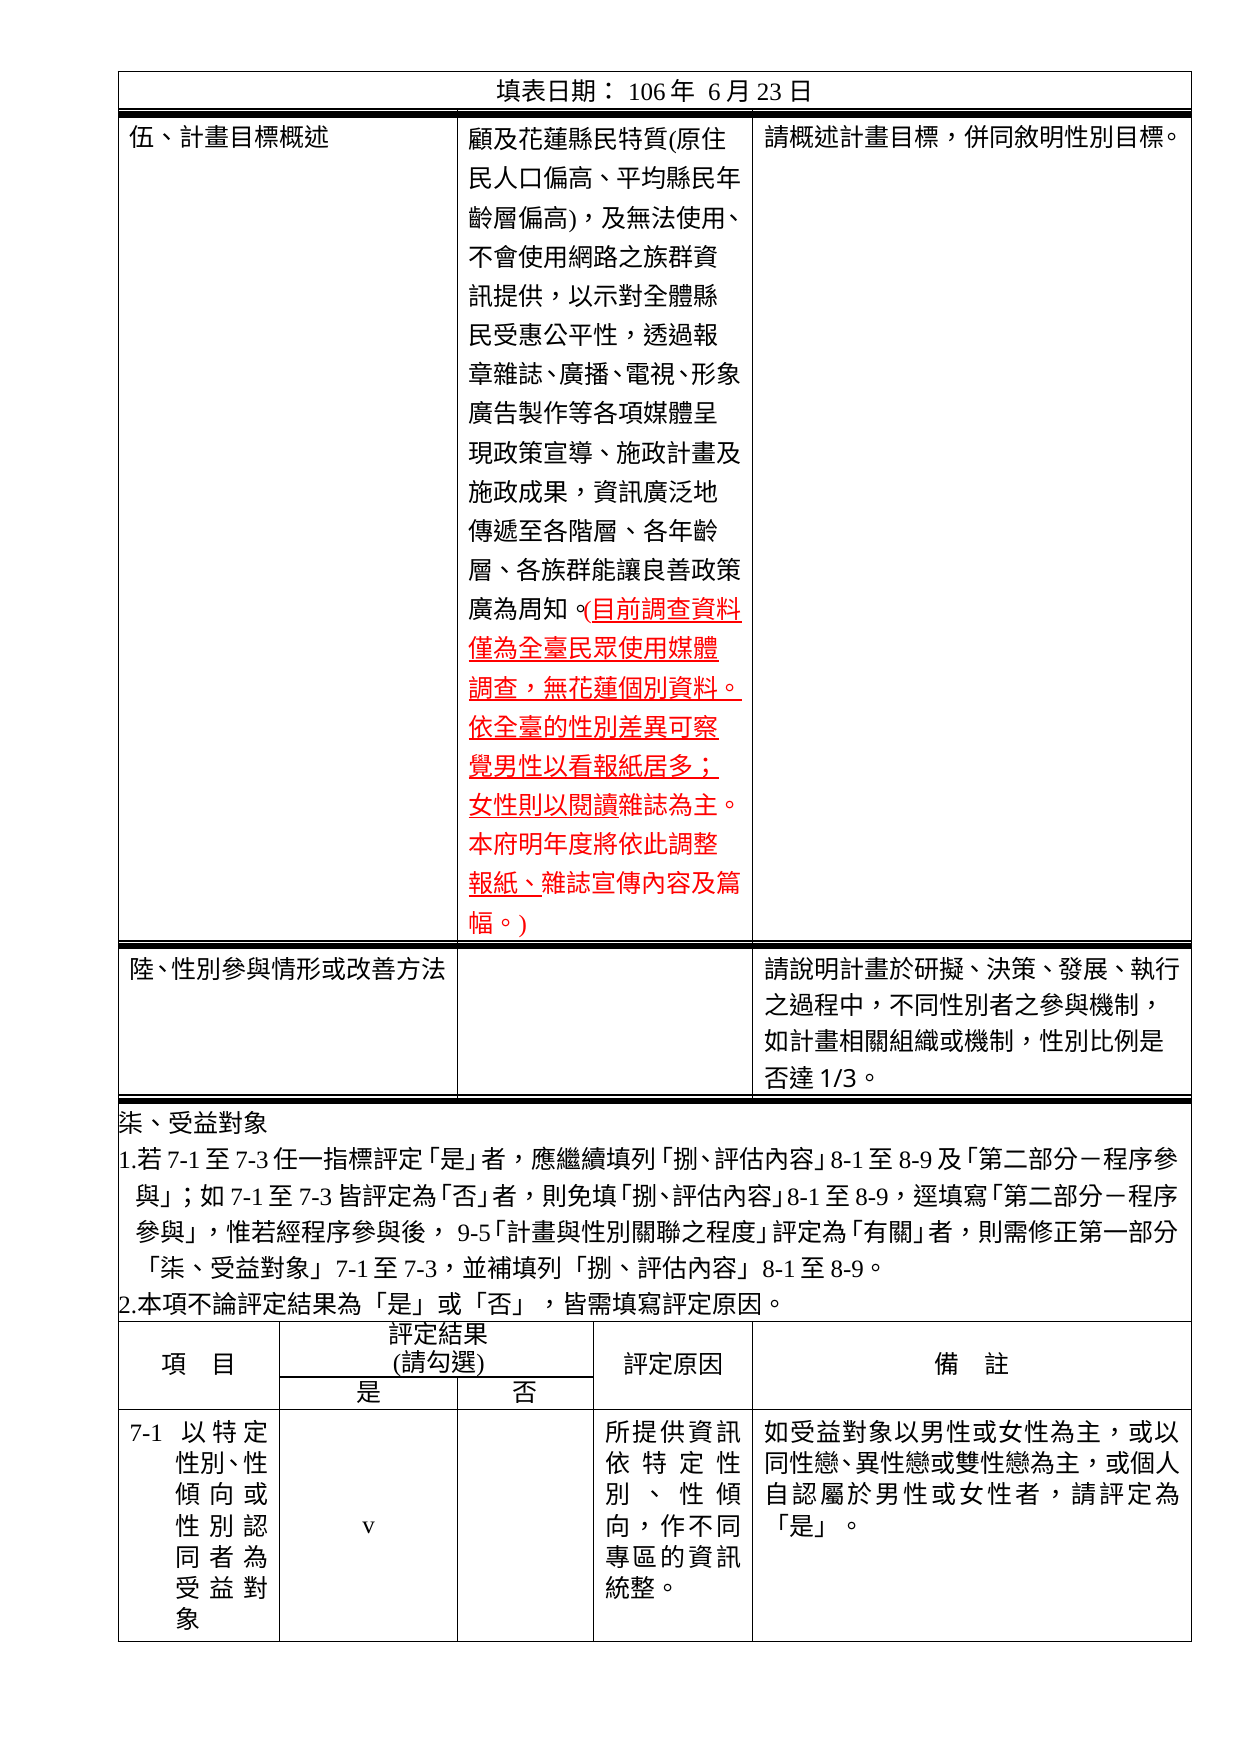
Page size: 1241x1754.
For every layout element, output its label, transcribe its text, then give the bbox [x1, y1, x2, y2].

table_cell 顧及花蓮縣民特質(原住民人口偏高、平均縣民年齡層偏高)，及無法使用、不會使用網路之族群資訊提供，以示對全體縣民受惠公平性，透過報章雜誌、廣播、電視、形象廣告製作等各項媒體呈現政策宣導、施政計畫及施政成果，資訊廣泛地傳遞至各階層、各年齡層、各族群能讓良善政策廣為周知。(目前調查資料僅為全臺民眾使用媒體調查，無花蓮個別資料。依全臺的性別差異可察覺男性以看報紙居多；女性則以閱讀雜誌為主。本府明年度將依此調整報紙、雜誌宣傳內容及篇幅。) [458, 118, 752, 940]
table_cell 請概述計畫目標，併同敘明性別目標。 [753, 118, 1191, 940]
table_cell 伍、計畫目標概述 [119, 118, 457, 940]
table_cell [458, 949, 752, 1094]
table_cell 所提供資訊依特定性別、性傾向，作不同專區的資訊統整。 [594, 1410, 752, 1641]
table_header 填表日期： 106年 6 月23 日 [119, 72, 1191, 108]
table_cell 評定結果 (請勾選) [280, 1322, 593, 1376]
table_cell 項 目 [119, 1322, 279, 1409]
table_cell [458, 1410, 593, 1641]
table_cell 如受益對象以男性或女性為主，或以同性戀、異性戀或雙性戀為主，或個人自認屬於男性或女性者，請評定為「是」。 [753, 1410, 1191, 1641]
table_cell 柒、受益對象 1.若7-1至7-3任一指標評定「是」者，應繼續填列「捌、評估內容」8-1至8-9及「第二部分－程序參與」；如7-1至7-3皆評定為「否」者，則免填「捌、評估內容」8-1至8-9，逕填寫「第二部分－程序參與」，惟若經程序參與後， 9-5「計畫與性別關聯之程度」評定為「有關」者，則需修正第一部分「柒、受益對象」7-1至7-3，並補填列「捌、評估內容」8-1至8-9。 2.本項不論評定結果為「是」或「否」，皆需填寫評定原因。 [119, 1104, 1191, 1321]
table_cell 陸、性別參與情形或改善方法 [119, 949, 457, 1094]
table_cell 7-1 以特定性別、性傾向或性別認同者為受益對象 [119, 1410, 279, 1641]
table_cell v [280, 1410, 457, 1641]
table_cell 否 [458, 1378, 593, 1409]
table_cell 評定原因 [594, 1322, 752, 1409]
table_cell 備 註 [753, 1322, 1191, 1409]
table_cell 請說明計畫於研擬、決策、發展、執行之過程中，不同性別者之參與機制，如計畫相關組織或機制，性別比例是否達1/3。 [753, 949, 1191, 1094]
table_cell 是 [280, 1378, 457, 1409]
